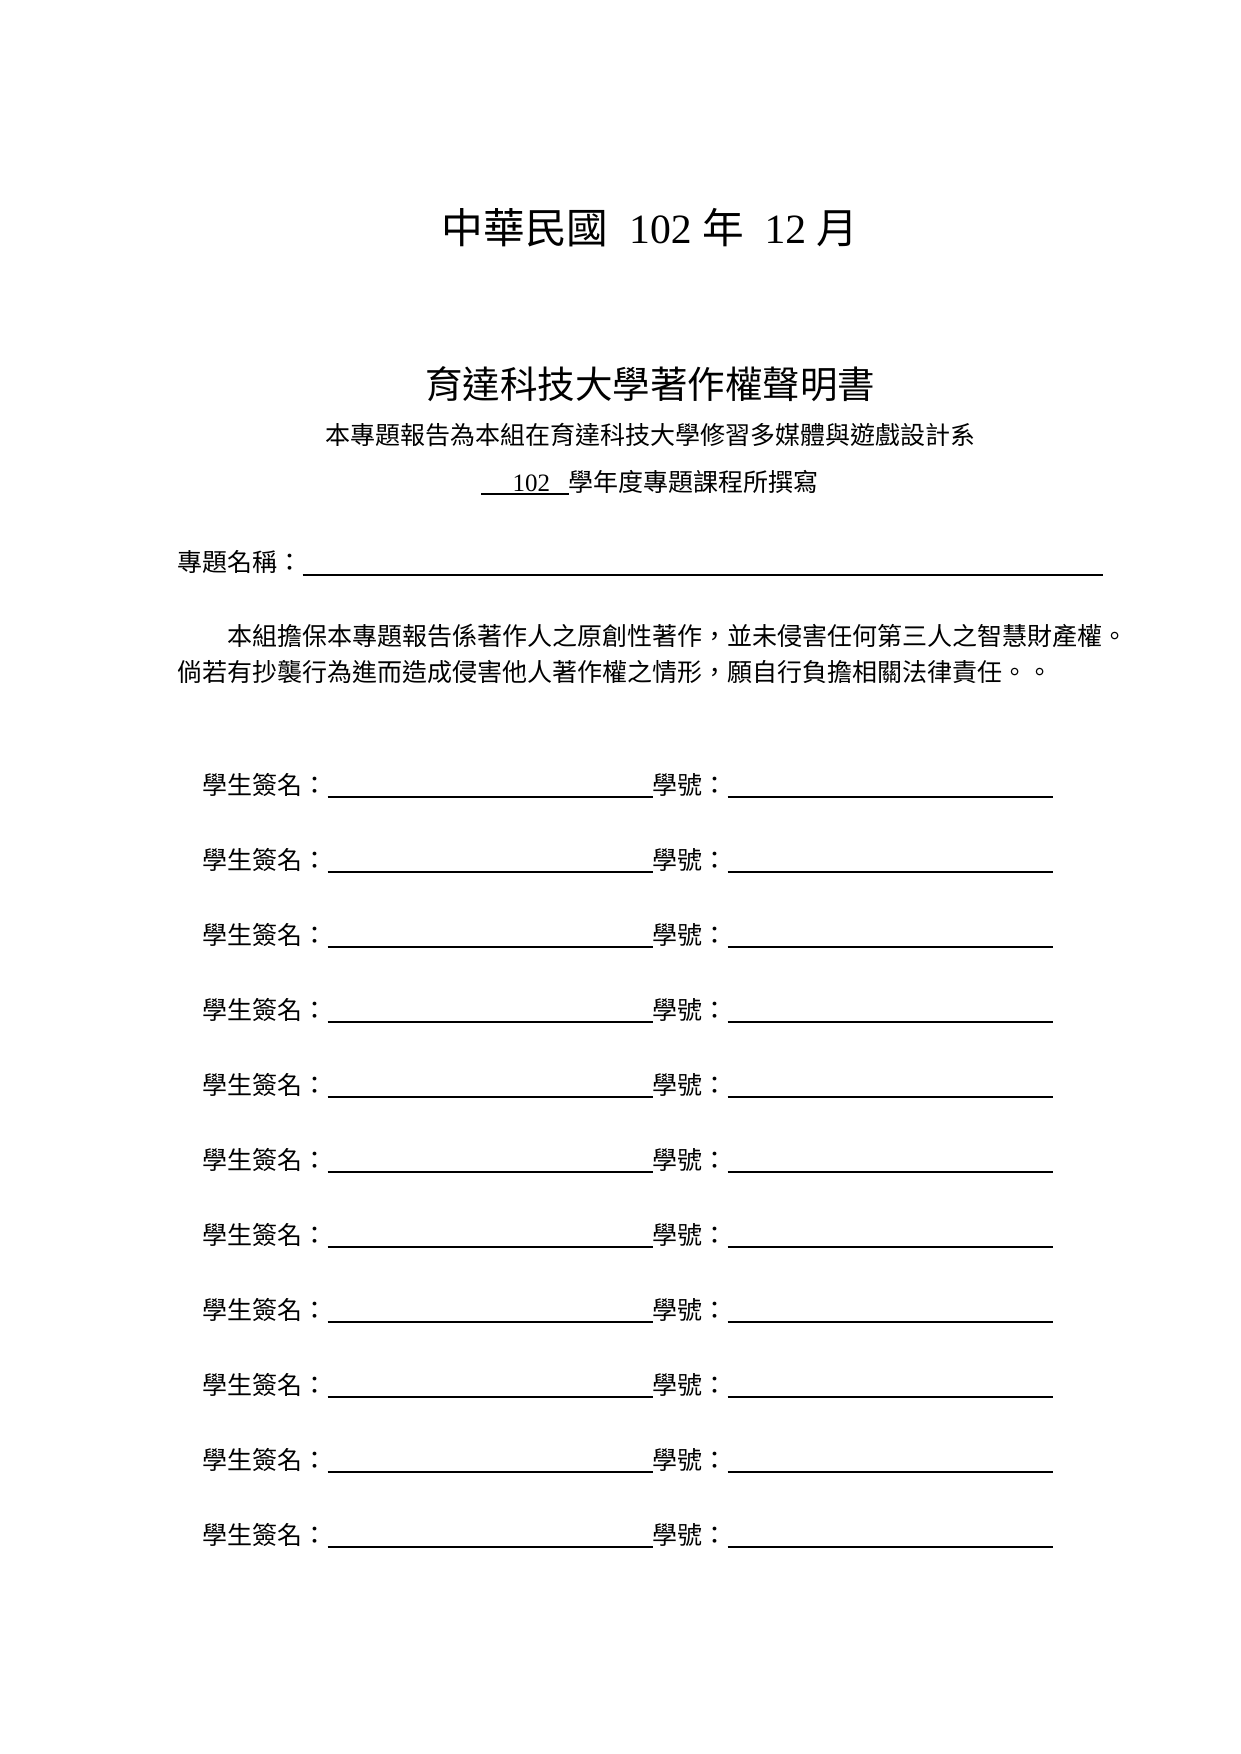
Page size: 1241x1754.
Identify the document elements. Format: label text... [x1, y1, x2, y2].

text 學生簽名： 學號： [177, 1139, 1122, 1177]
text 專題名稱： [177, 542, 1122, 579]
text 本組擔保本專題報告係著作人之原創性著作，並未侵害任何第三人之智慧財產權。倘若有抄襲行為進而造成侵害他人著作權之情形，願自行負擔相關法律責任。。 [177, 617, 1122, 689]
text 學生簽名： 學號： [177, 1364, 1122, 1402]
text 102 學年度專題課程所撰寫 [177, 462, 1122, 499]
text 本專題報告為本組在育達科技大學修習多媒體與遊戲設計系 [177, 414, 1122, 452]
text 中華民國 102 年 12 月 [177, 196, 1122, 256]
text 學生簽名： 學號： [177, 839, 1122, 877]
text 學生簽名： 學號： [177, 1289, 1122, 1327]
text 學生簽名： 學號： [177, 1214, 1122, 1252]
text 學生簽名： 學號： [177, 989, 1122, 1027]
text 學生簽名： 學號： [177, 1064, 1122, 1102]
text 學生簽名： 學號： [177, 1439, 1122, 1477]
text 育達科技大學著作權聲明書 [177, 355, 1122, 409]
text 學生簽名： 學號： [177, 1514, 1122, 1552]
text 學生簽名： 學號： [177, 764, 1122, 802]
text 學生簽名： 學號： [177, 914, 1122, 952]
